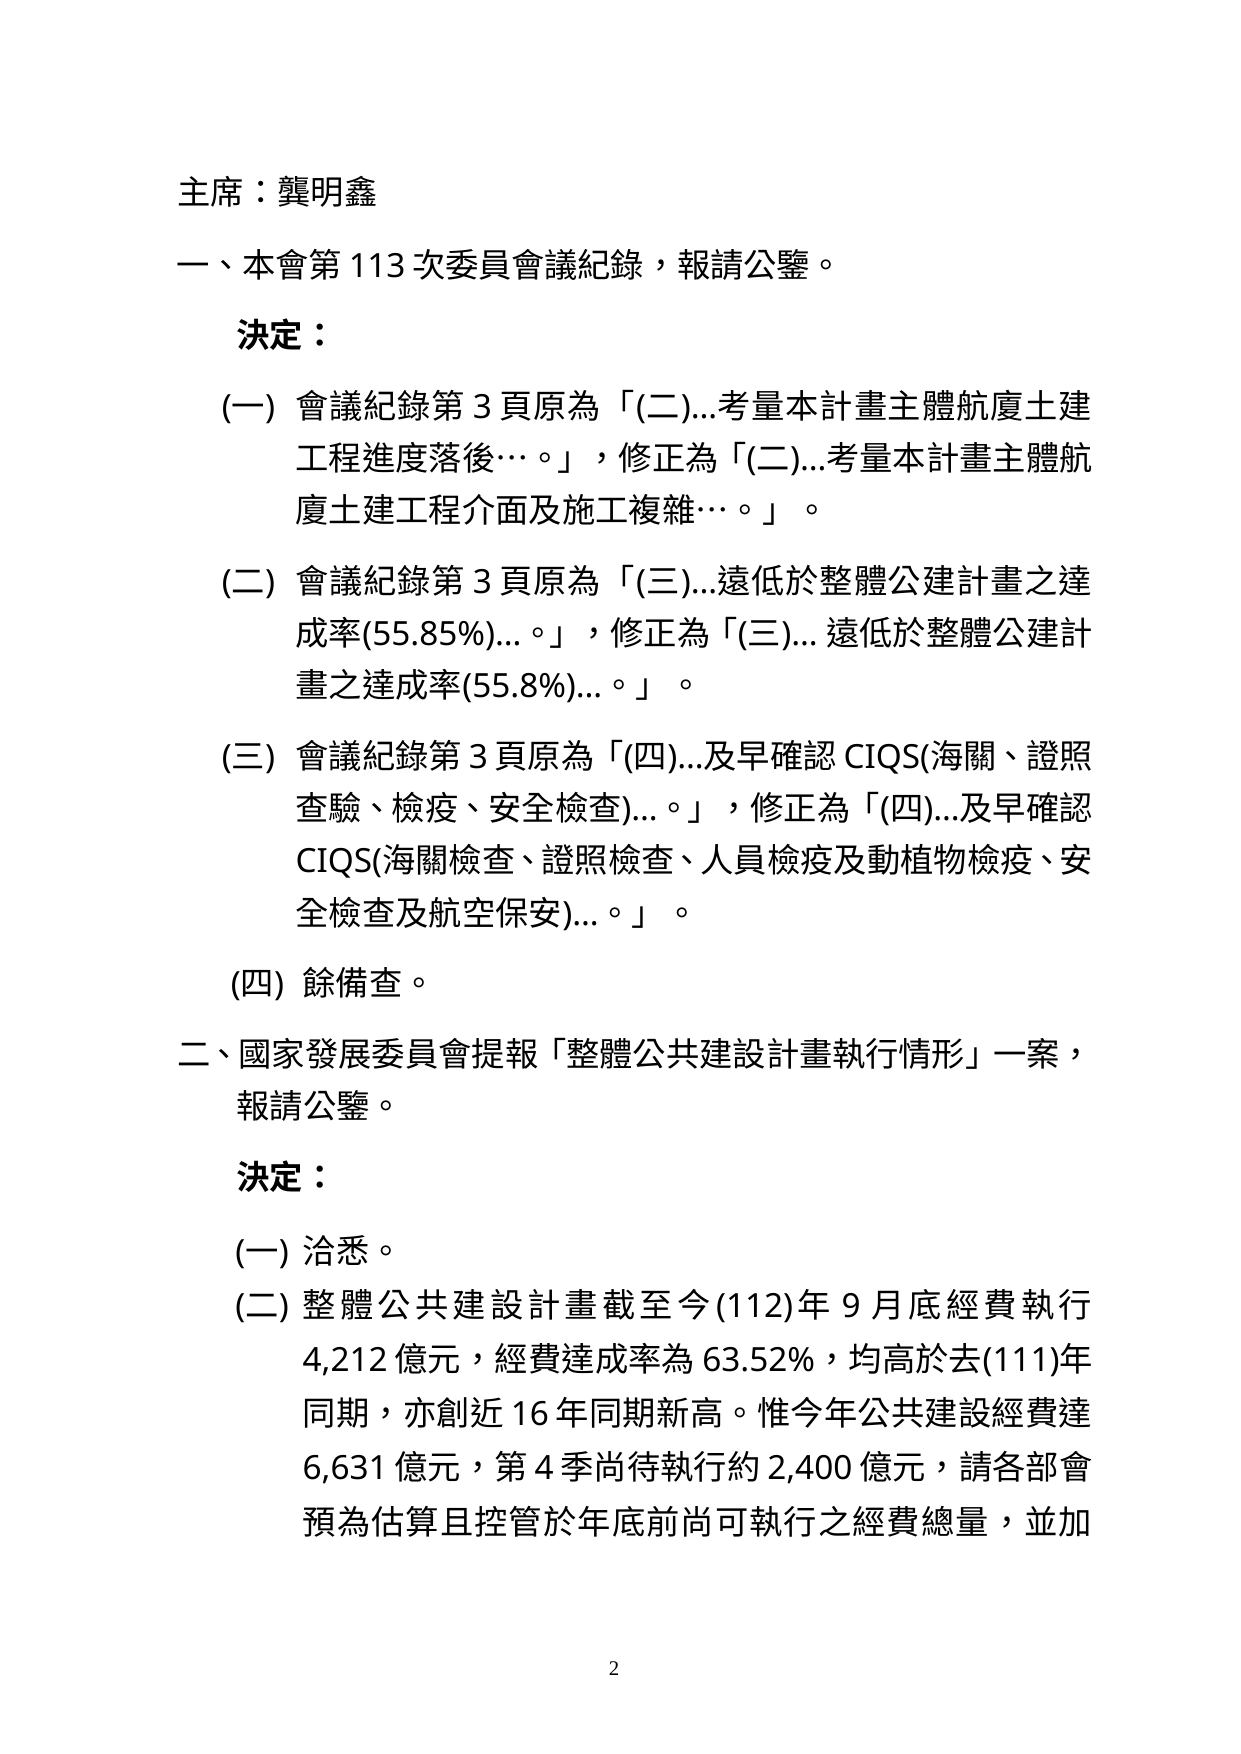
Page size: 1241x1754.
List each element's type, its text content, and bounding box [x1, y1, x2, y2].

list 會議紀錄第3頁原為「(二)…考量本計畫主體航廈土建工程進度落後…。」，修正為「(二)…考量本計畫主體航廈土建工程介面及施工複雜…。」。 [222, 377, 1093, 533]
text 主席：龔明鑫 [177, 164, 1093, 214]
list 餘備查。 [231, 954, 1093, 1006]
text 二、國家發展委員會提報「整體公共建設計畫執行情形」一案，報請公鑒。 [177, 1025, 1093, 1129]
list 會議紀錄第3頁原為「(三)…遠低於整體公建計畫之達成率(55.85%)…。」，修正為「(三)… 遠低於整體公建計畫之達成率(55.8%)…。」。 [222, 552, 1093, 708]
text 決定： [236, 1148, 1093, 1200]
text 一、本會第113次委員會議紀錄，報請公鑒。 [176, 233, 1093, 287]
text 決定： [236, 306, 1093, 358]
list 整體公共建設計畫截至今(112)年9月底經費執行4,212億元，經費達成率為63.52%，均高於去(111)年同期，亦創近16年同期新高。惟今年公共建設經費達6,631億元，第4季尚待執行約2,400億元，請各部會預為估算且控管於年底前尚可執行之經費總量，並加 [235, 1273, 1093, 1544]
list 會議紀錄第3頁原為「(四)…及早確認CIQS(海關、證照查驗、檢疫、安全檢查)…。」，修正為「(四)…及早確認CIQS(海關檢查、證照檢查、人員檢疫及動植物檢疫、安全檢查及航空保安)…。」。 [222, 727, 1093, 935]
list 洽悉。 [235, 1219, 1093, 1273]
